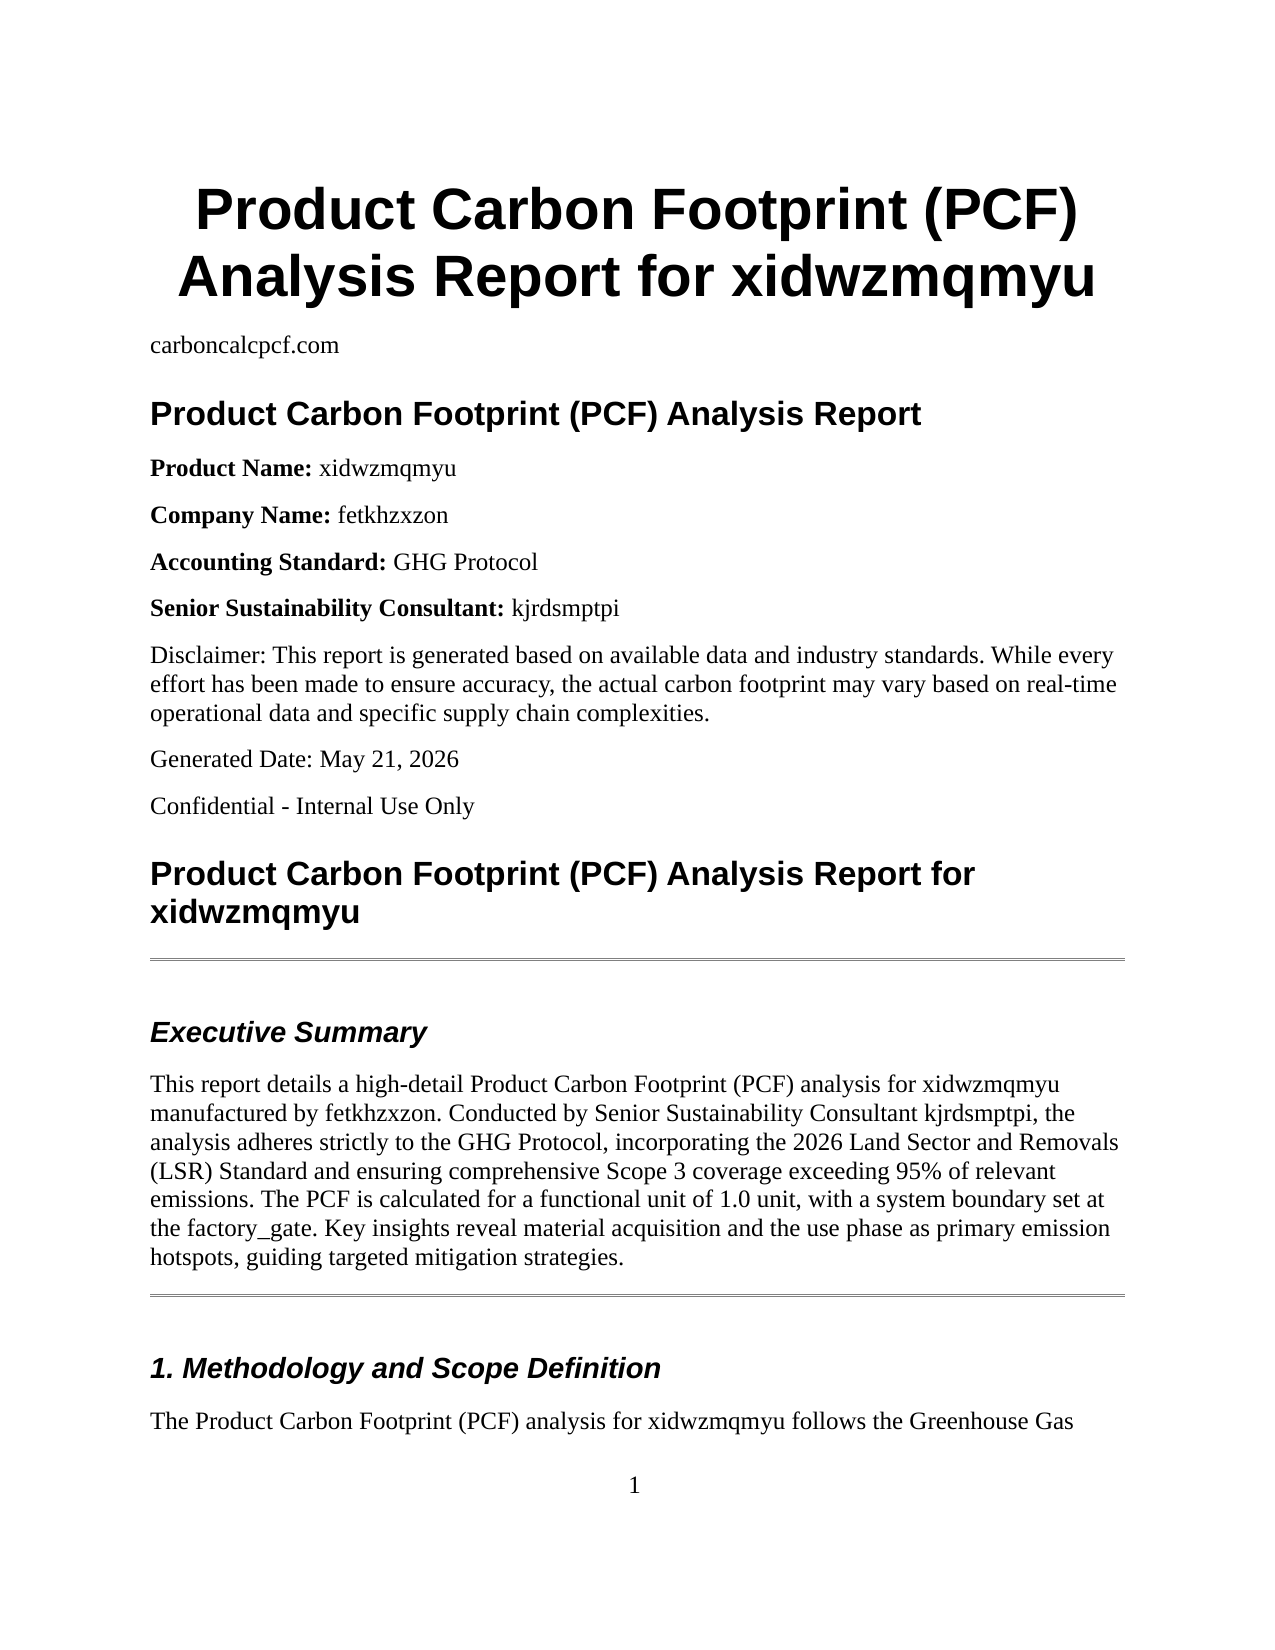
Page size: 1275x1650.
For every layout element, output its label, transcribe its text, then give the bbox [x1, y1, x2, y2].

text Disclaimer: This report is generated based on available data and industry standards. While every effort has been made to ensure accuracy, the actual carbon footprint may vary based on real-time operational data and specific supply chain complexities. [150, 640, 1125, 726]
title Product Carbon Footprint (PCF) Analysis Report for xidwzmqmyu [150, 175, 1125, 309]
subtitle 1. Methodology and Scope Definition [150, 1351, 1125, 1384]
text Confidential - Internal Use Only [150, 791, 1125, 820]
text Generated Date: May 21, 2026 [150, 744, 1125, 773]
text Product Name: xidwzmqmyu [150, 453, 1125, 482]
text Company Name: fetkhzxzon [150, 500, 1125, 529]
text The Product Carbon Footprint (PCF) analysis for xidwzmqmyu follows the Greenhouse Gas [150, 1406, 1125, 1435]
subtitle Executive Summary [150, 1014, 1125, 1048]
text carboncalcpcf.com [150, 331, 1125, 359]
subtitle Product Carbon Footprint (PCF) Analysis Report for xidwzmqmyu [150, 854, 1125, 931]
text This report details a high-detail Product Carbon Footprint (PCF) analysis for xidwzmqmyu manufactured by fetkhzxzon. Conducted by Senior Sustainability Consultant kjrdsmptpi, the analysis adheres strictly to the GHG Protocol, incorporating the 2026 Land Sector and Removals (LSR) Standard and ensuring comprehensive Scope 3 coverage exceeding 95% of relevant emissions. The PCF is calculated for a functional unit of 1.0 unit, with a system boundary set at the factory_gate. Key insights reveal material acquisition and the use phase as primary emission hotspots, guiding targeted mitigation strategies. [150, 1069, 1125, 1271]
text Accounting Standard: GHG Protocol [150, 547, 1125, 576]
subtitle Product Carbon Footprint (PCF) Analysis Report [150, 393, 1125, 432]
text Senior Sustainability Consultant: kjrdsmptpi [150, 593, 1125, 622]
